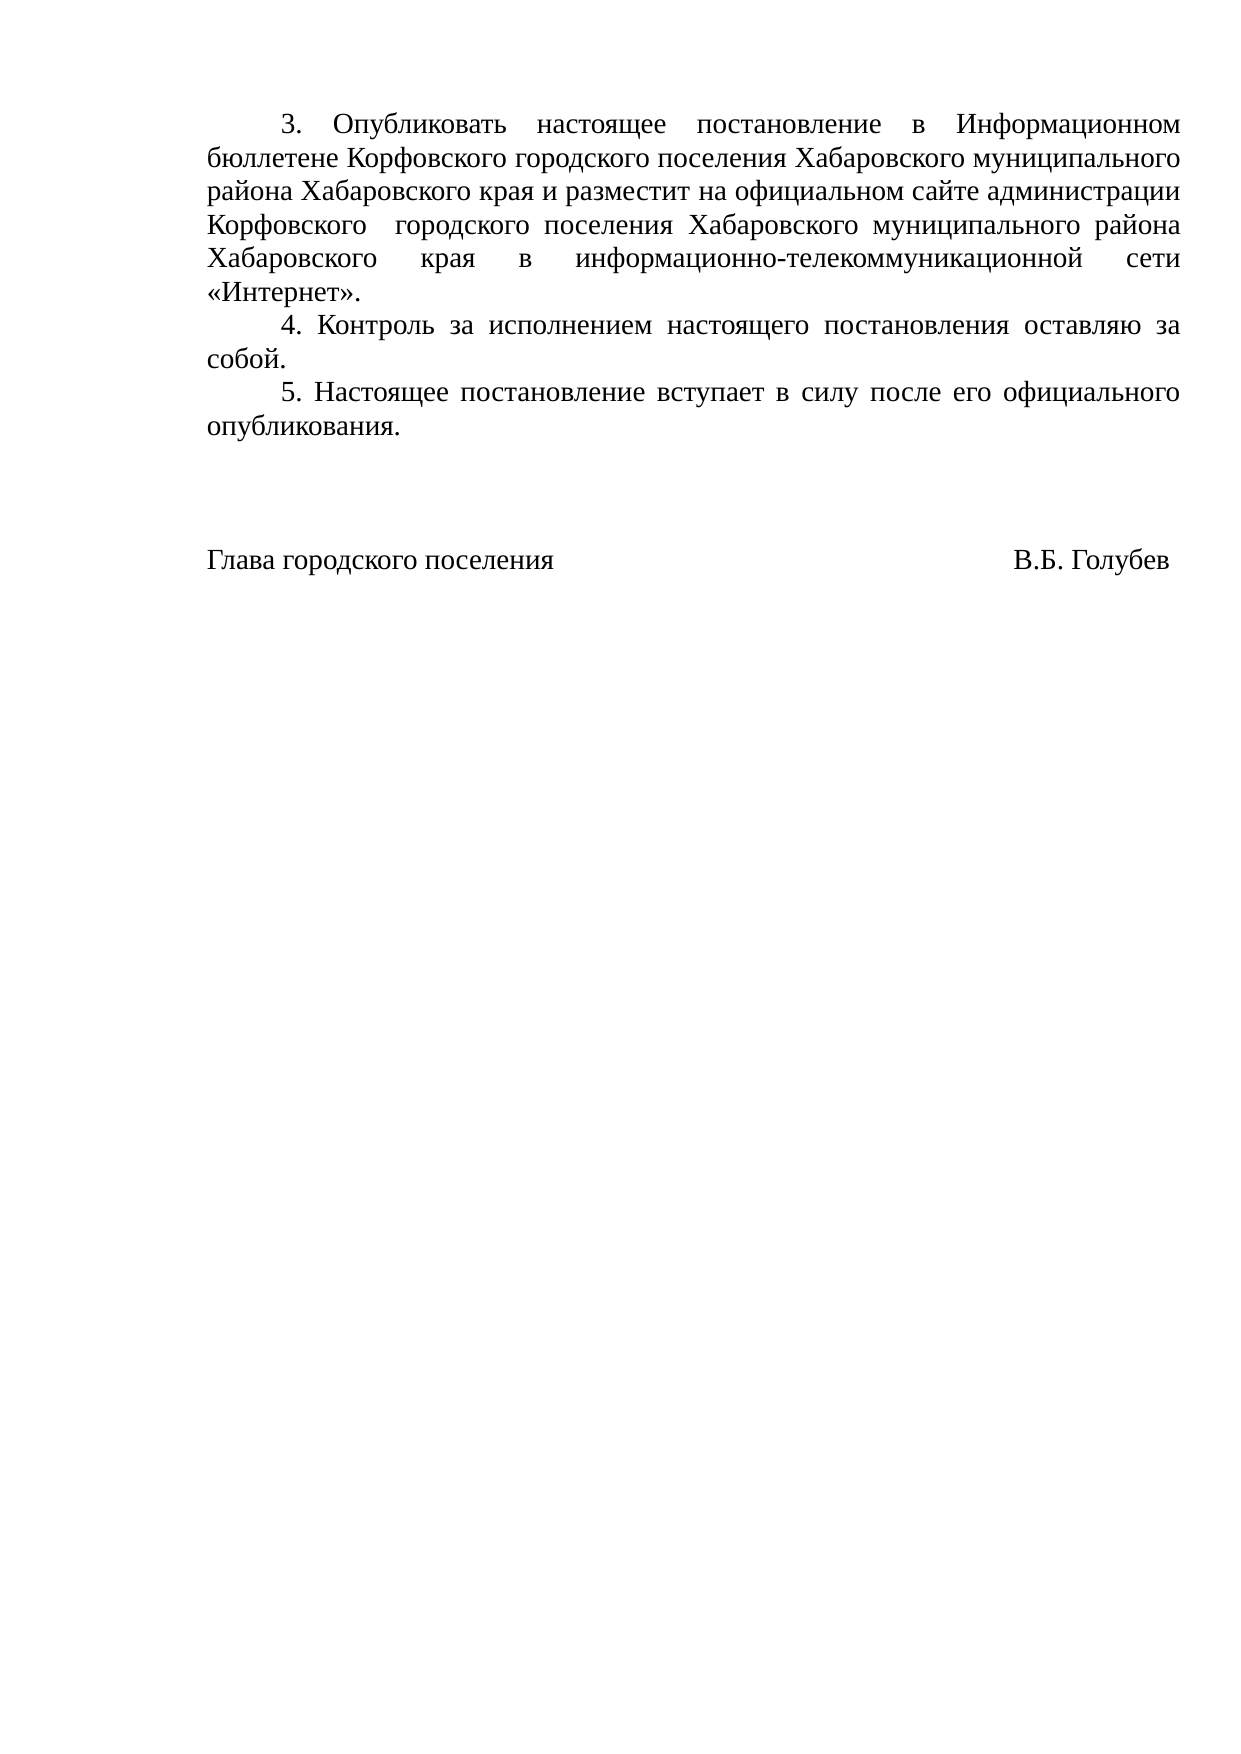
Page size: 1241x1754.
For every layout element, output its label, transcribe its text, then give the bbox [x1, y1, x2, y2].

text 3. Опубликовать настоящее постановление в Информационном бюллетене Корфовского городского поселения Хабаровского муниципального района Хабаровского края и разместит на официальном сайте администрации Корфовского городского поселения Хабаровского муниципального района Хабаровского края в информационно-телекоммуникационной сети «Интернет». [207, 106, 1181, 307]
text 4. Контроль за исполнением настоящего постановления оставляю за собой. [207, 307, 1181, 374]
text Глава городского поселения В.Б. Голубев [207, 542, 1181, 576]
text 5. Настоящее постановление вступает в силу после его официального опубликования. [207, 374, 1181, 442]
